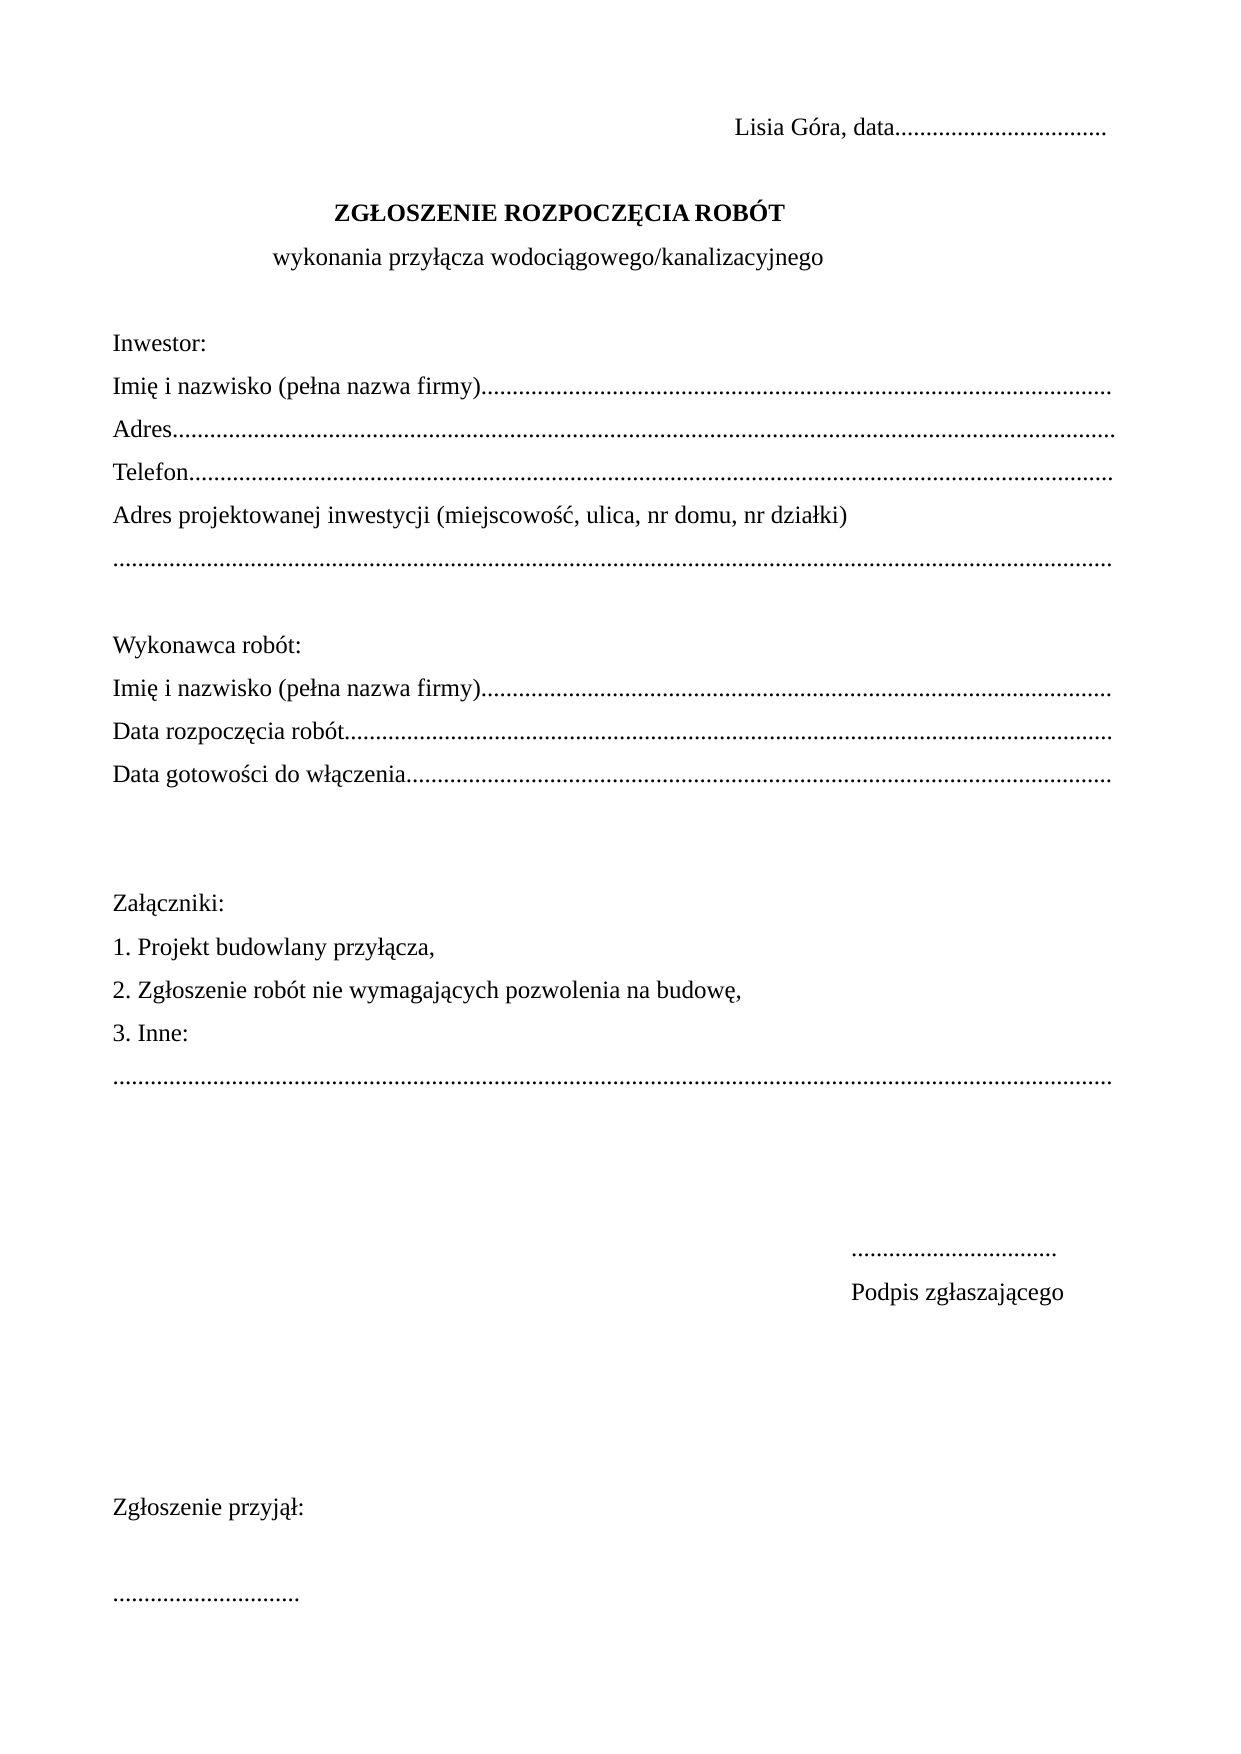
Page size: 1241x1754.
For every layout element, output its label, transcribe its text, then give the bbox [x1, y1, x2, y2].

text 1. Projekt budowlany przyłącza, [112, 932, 1122, 960]
text Załączniki: [112, 888, 1122, 917]
text .............................. [112, 1578, 1122, 1607]
text Adres....................................................................................................................................................... [112, 414, 1122, 443]
text Data rozpoczęcia robót........................................................................................................................... [112, 716, 1122, 745]
text Inwestor: [112, 328, 1122, 357]
text ................................. [112, 1233, 1122, 1262]
text 2. Zgłoszenie robót nie wymagających pozwolenia na budowę, [112, 975, 1122, 1003]
text 3. Inne: [112, 1018, 1122, 1047]
text Zgłoszenie przyjął: [112, 1492, 1122, 1521]
text ................................................................................................................................................................ [112, 543, 1122, 572]
text ................................................................................................................................................................ [112, 1061, 1122, 1090]
text wykonania przyłącza wodociągowego/kanalizacyjnego [112, 242, 1122, 270]
text Telefon.................................................................................................................................................... [112, 457, 1122, 486]
text Lisia Góra, data.................................. [112, 112, 1122, 141]
text Imię i nazwisko (pełna nazwa firmy)..................................................................................................... [112, 371, 1122, 400]
text ZGŁOSZENIE ROZPOCZĘCIA ROBÓT [112, 198, 1122, 227]
text Data gotowości do włączenia................................................................................................................. [112, 759, 1122, 788]
text Adres projektowanej inwestycji (miejscowość, ulica, nr domu, nr działki) [112, 500, 1122, 529]
text Imię i nazwisko (pełna nazwa firmy)..................................................................................................... [112, 673, 1122, 702]
text Wykonawca robót: [112, 630, 1122, 658]
text Podpis zgłaszającego [112, 1277, 1122, 1305]
